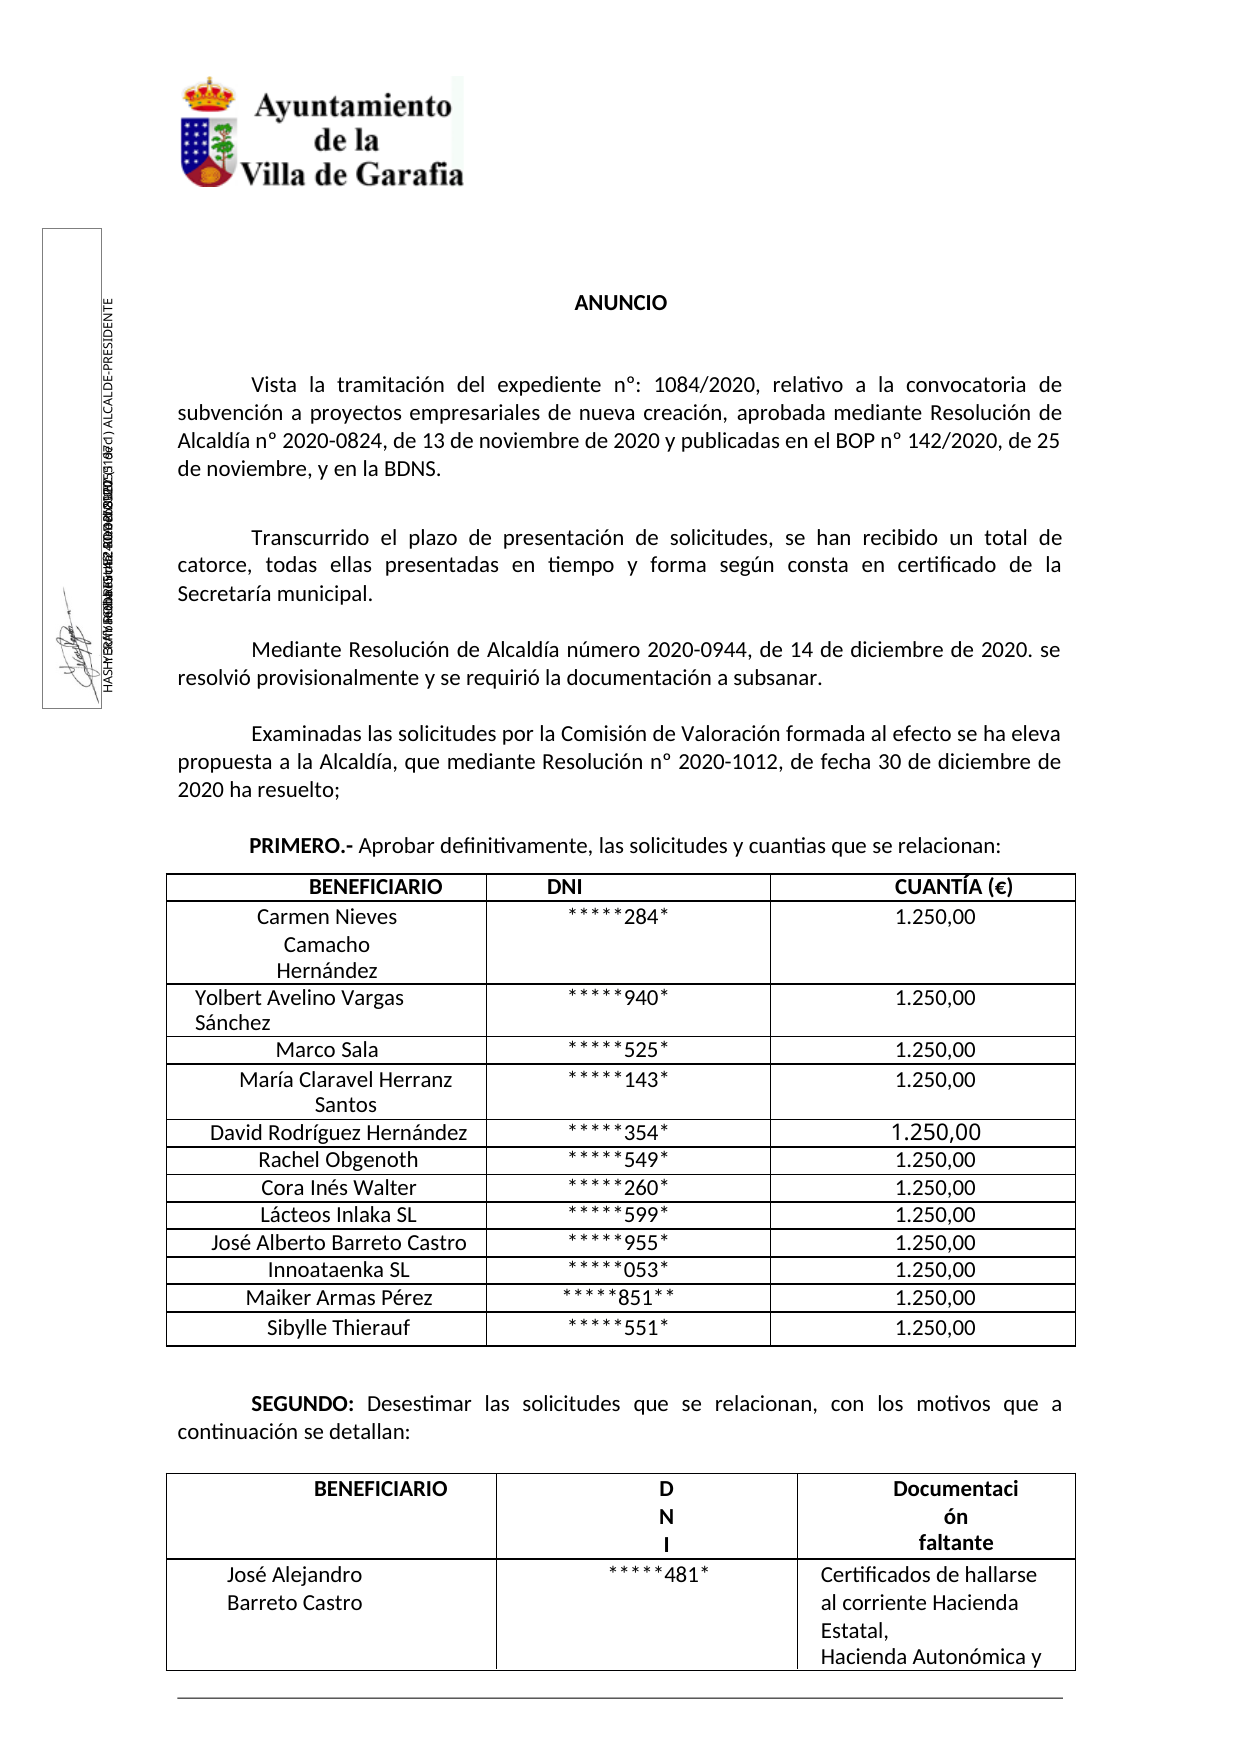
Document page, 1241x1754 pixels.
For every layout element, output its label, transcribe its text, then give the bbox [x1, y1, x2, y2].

table_header DNI [497, 1474, 797, 1558]
table_cell *****260* [487, 1175, 770, 1201]
table_cell 1.250,00 [771, 985, 1075, 1036]
table_cell Lácteos Inlaka SL [167, 1203, 486, 1228]
table_cell David Rodríguez Hernández [167, 1120, 486, 1146]
table_cell *****851** [487, 1285, 770, 1311]
table_cell *****354* [487, 1120, 770, 1146]
picture [55, 586, 101, 704]
table_cell 1.250,00 [771, 1065, 1075, 1118]
table_cell Innoataenka SL [167, 1258, 486, 1283]
table_cell 1.250,00 [771, 1230, 1075, 1256]
table_cell Rachel Obgenoth [167, 1148, 486, 1173]
table_cell Cora Inés Walter [167, 1175, 486, 1201]
table_cell *****525* [487, 1037, 770, 1063]
table_cell Certificados de hallarse al corriente Hacienda Estatal, Hacienda Autonómica y [798, 1560, 1075, 1669]
table_cell 1.250,00 [771, 1258, 1075, 1283]
table_header BENEFICIARIO [167, 875, 486, 900]
table_cell 1.250,00 [771, 1148, 1075, 1173]
text Mediante Resolución de Alcaldía número 2020-0944, de 14 de diciembre de 2020. se resolvió provisionalmente y se requirió la documentación a subsanar. [177, 635, 1062, 691]
text Examinadas las solicitudes por la Comisión de Valoración formada al efecto se ha eleva propuesta a la Alcaldía, que mediante Resolución nº 2020-1012, de fecha 30 de diciembre de 2020 ha resuelto; [177, 719, 1062, 803]
table_cell 1.250,00 [771, 1175, 1075, 1201]
subtitle ANUNCIO [227, 288, 1014, 317]
table_cell *****599* [487, 1203, 770, 1228]
table_cell Maiker Armas Pérez [167, 1285, 486, 1311]
table_cell *****143* [487, 1065, 770, 1118]
table_cell Yolbert Avelino Vargas Sánchez [167, 985, 486, 1036]
table_cell *****549* [487, 1148, 770, 1173]
table_cell José Alejandro Barreto Castro [167, 1560, 496, 1669]
table_cell *****940* [487, 985, 770, 1036]
table_cell *****053* [487, 1258, 770, 1283]
table_cell 1.250,00 [771, 1313, 1075, 1345]
table_cell 1.250,00 [771, 1203, 1075, 1228]
table_cell Carmen Nieves Camacho Hernández [167, 902, 486, 983]
table_header Documentación faltante [798, 1474, 1075, 1558]
text SEGUNDO: Desestimar las solicitudes que se relacionan, con los motivos que a continuación se detallan: [177, 1389, 1063, 1445]
table_cell Marco Sala [167, 1037, 486, 1063]
table_header BENEFICIARIO [167, 1474, 496, 1558]
table_cell María Claravel Herranz Santos [167, 1065, 486, 1118]
table_header DNI [487, 875, 770, 900]
table_cell *****481* [497, 1560, 797, 1669]
table_cell Sibylle Thierauf [167, 1313, 486, 1345]
table_cell *****551* [487, 1313, 770, 1345]
picture [180, 76, 464, 187]
text Vista la tramitación del expediente nº: 1084/2020, relativo a la convocatoria de subvención a proyectos empresariales de nueva creación, aprobada mediante Resolución de Alcaldía nº 2020-0824, de 13 de noviembre de 2020 y publicadas en el BOP nº 142/2020, de 25 de noviembre, y en la BDNS. [177, 370, 1063, 482]
text PRIMERO.- Aprobar definitivamente, las solicitudes y cuantias que se relacionan: [227, 831, 1023, 859]
table_cell 1.250,00 [771, 902, 1075, 983]
table_cell *****284* [487, 902, 770, 983]
table_cell 1.250,00 [771, 1037, 1075, 1063]
table_cell *****955* [487, 1230, 770, 1256]
table_cell 1.250,00 [771, 1120, 1075, 1146]
table_cell 1.250,00 [771, 1285, 1075, 1311]
table_header CUANTÍA (€) [771, 875, 1075, 900]
table_cell José Alberto Barreto Castro [167, 1230, 486, 1256]
text Transcurrido el plazo de presentación de solicitudes, se han recibido un total de catorce, todas ellas presentadas en tiempo y forma según consta en certificado de la Secretaría municipal. [177, 523, 1062, 607]
